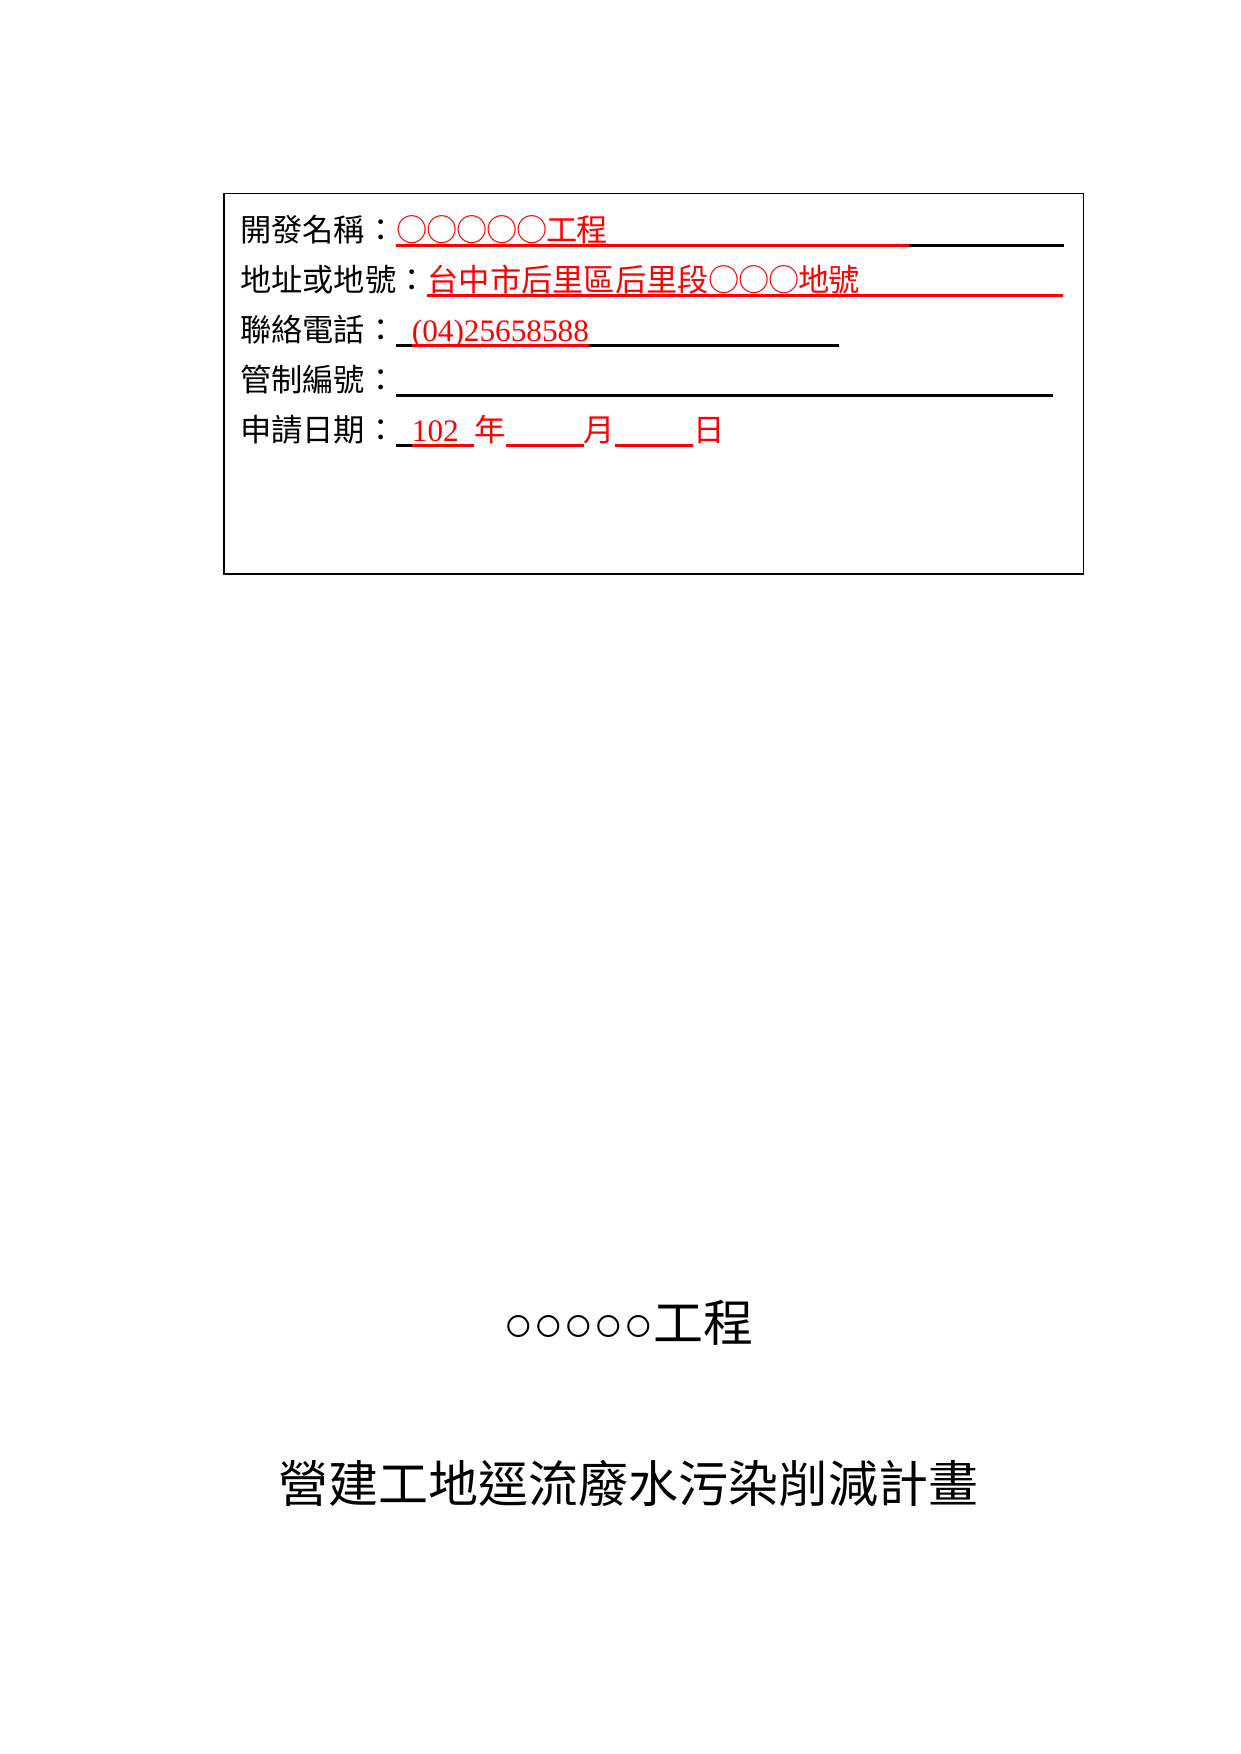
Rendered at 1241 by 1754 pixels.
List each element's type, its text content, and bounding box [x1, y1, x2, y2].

text 地址或地號：台中市后里區后里段○○○地號 [240, 252, 1067, 302]
text ○○○○○工程 [187, 1283, 1069, 1356]
text 開發名稱：○○○○○工程 [240, 202, 1067, 252]
text 管制編號： [240, 352, 1067, 402]
text 申請日期： 102 年 月 日 [240, 402, 1067, 452]
text 營建工地逕流廢水污染削減計畫 [187, 1408, 1069, 1533]
text 聯絡電話： (04)25658588 [240, 302, 1067, 352]
